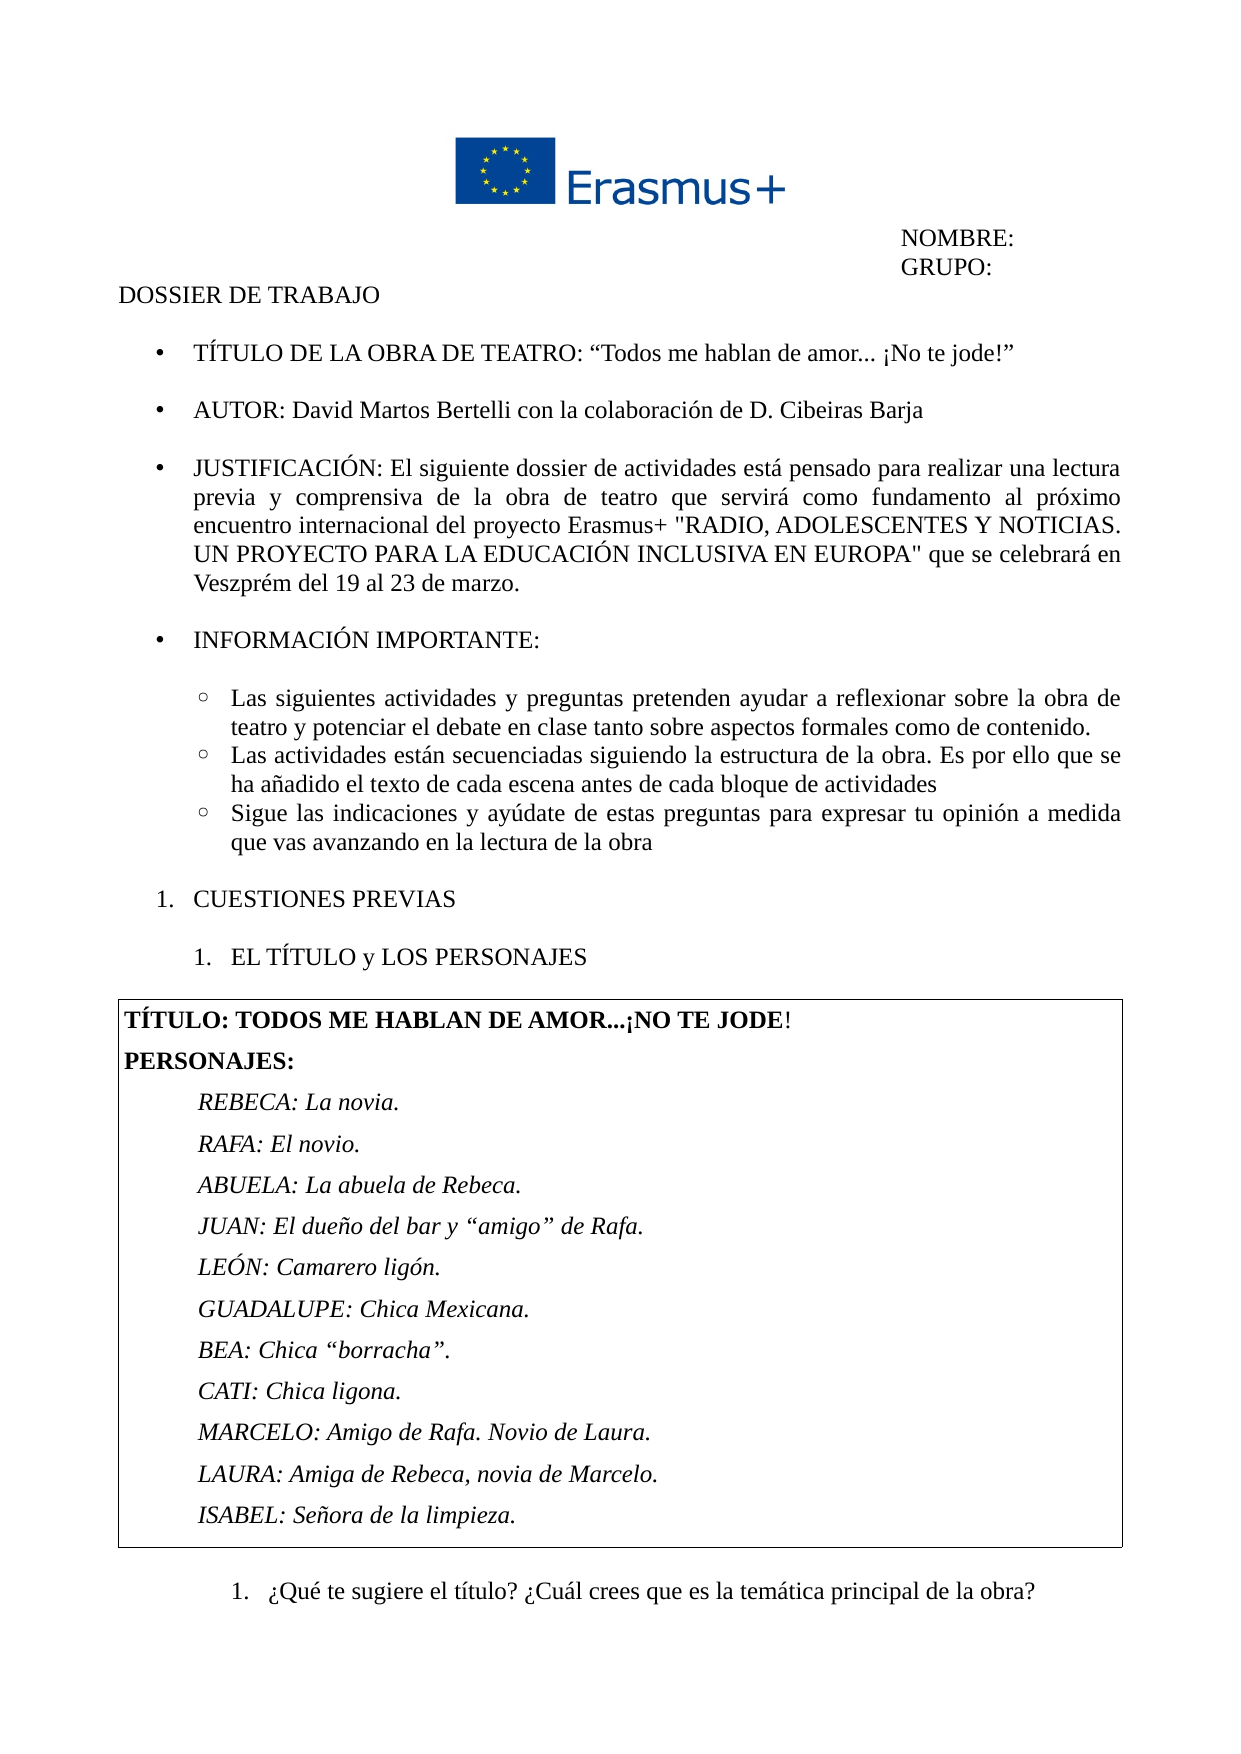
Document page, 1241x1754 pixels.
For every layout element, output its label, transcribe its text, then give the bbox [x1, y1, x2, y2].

list Las actividades están secuenciadas siguiendo la estructura de la obra. Es por ello que se ha añadido el texto de cada escena antes de cada bloque de actividades [193, 740, 1122, 798]
list TÍTULO DE LA OBRA DE TEATRO: “Todos me hablan de amor... ¡No te jode!” [156, 338, 1122, 367]
table_header TÍTULO: TODOS ME HABLAN DE AMOR...¡NO TE JODE! PERSONAJES: REBECA: La novia. RAFA: El novio. ABUELA: La abuela de Rebeca. JUAN: El dueño del bar y “amigo” de Rafa. LEÓN: Camarero ligón. GUADALUPE: Chica Mexicana. BEA: Chica “borracha”. CATI: Chica ligona. MARCELO: Amigo de Rafa. Novio de Laura. LAURA: Amiga de Rebeca, novia de Marcelo. ISABEL: Señora de la limpieza. [119, 1000, 1122, 1547]
picture [437, 118, 804, 223]
text GRUPO: [118, 252, 1122, 280]
list JUSTIFICACIÓN: El siguiente dossier de actividades está pensado para realizar una lectura previa y comprensiva de la obra de teatro que servirá como fundamento al próximo encuentro internacional del proyecto Erasmus+ "RADIO, ADOLESCENTES Y NOTICIAS. UN PROYECTO PARA LA EDUCACIÓN INCLUSIVA EN EUROPA" que se celebrará en Veszprém del 19 al 23 de marzo. [156, 453, 1122, 597]
list ¿Qué te sugiere el título? ¿Cuál crees que es la temática principal de la obra? [231, 1576, 1122, 1604]
list CUESTIONES PREVIAS [156, 884, 1122, 913]
list EL TÍTULO y LOS PERSONAJES [193, 942, 1122, 970]
list Las siguientes actividades y preguntas pretenden ayudar a reflexionar sobre la obra de teatro y potenciar el debate en clase tanto sobre aspectos formales como de contenido. [193, 683, 1122, 740]
list AUTOR: David Martos Bertelli con la colaboración de D. Cibeiras Barja [156, 395, 1122, 424]
list INFORMACIÓN IMPORTANTE: [156, 625, 1122, 654]
list Sigue las indicaciones y ayúdate de estas preguntas para expresar tu opinión a medida que vas avanzando en la lectura de la obra [193, 798, 1122, 855]
text NOMBRE: [118, 223, 1122, 252]
text DOSSIER DE TRABAJO [118, 280, 1122, 309]
